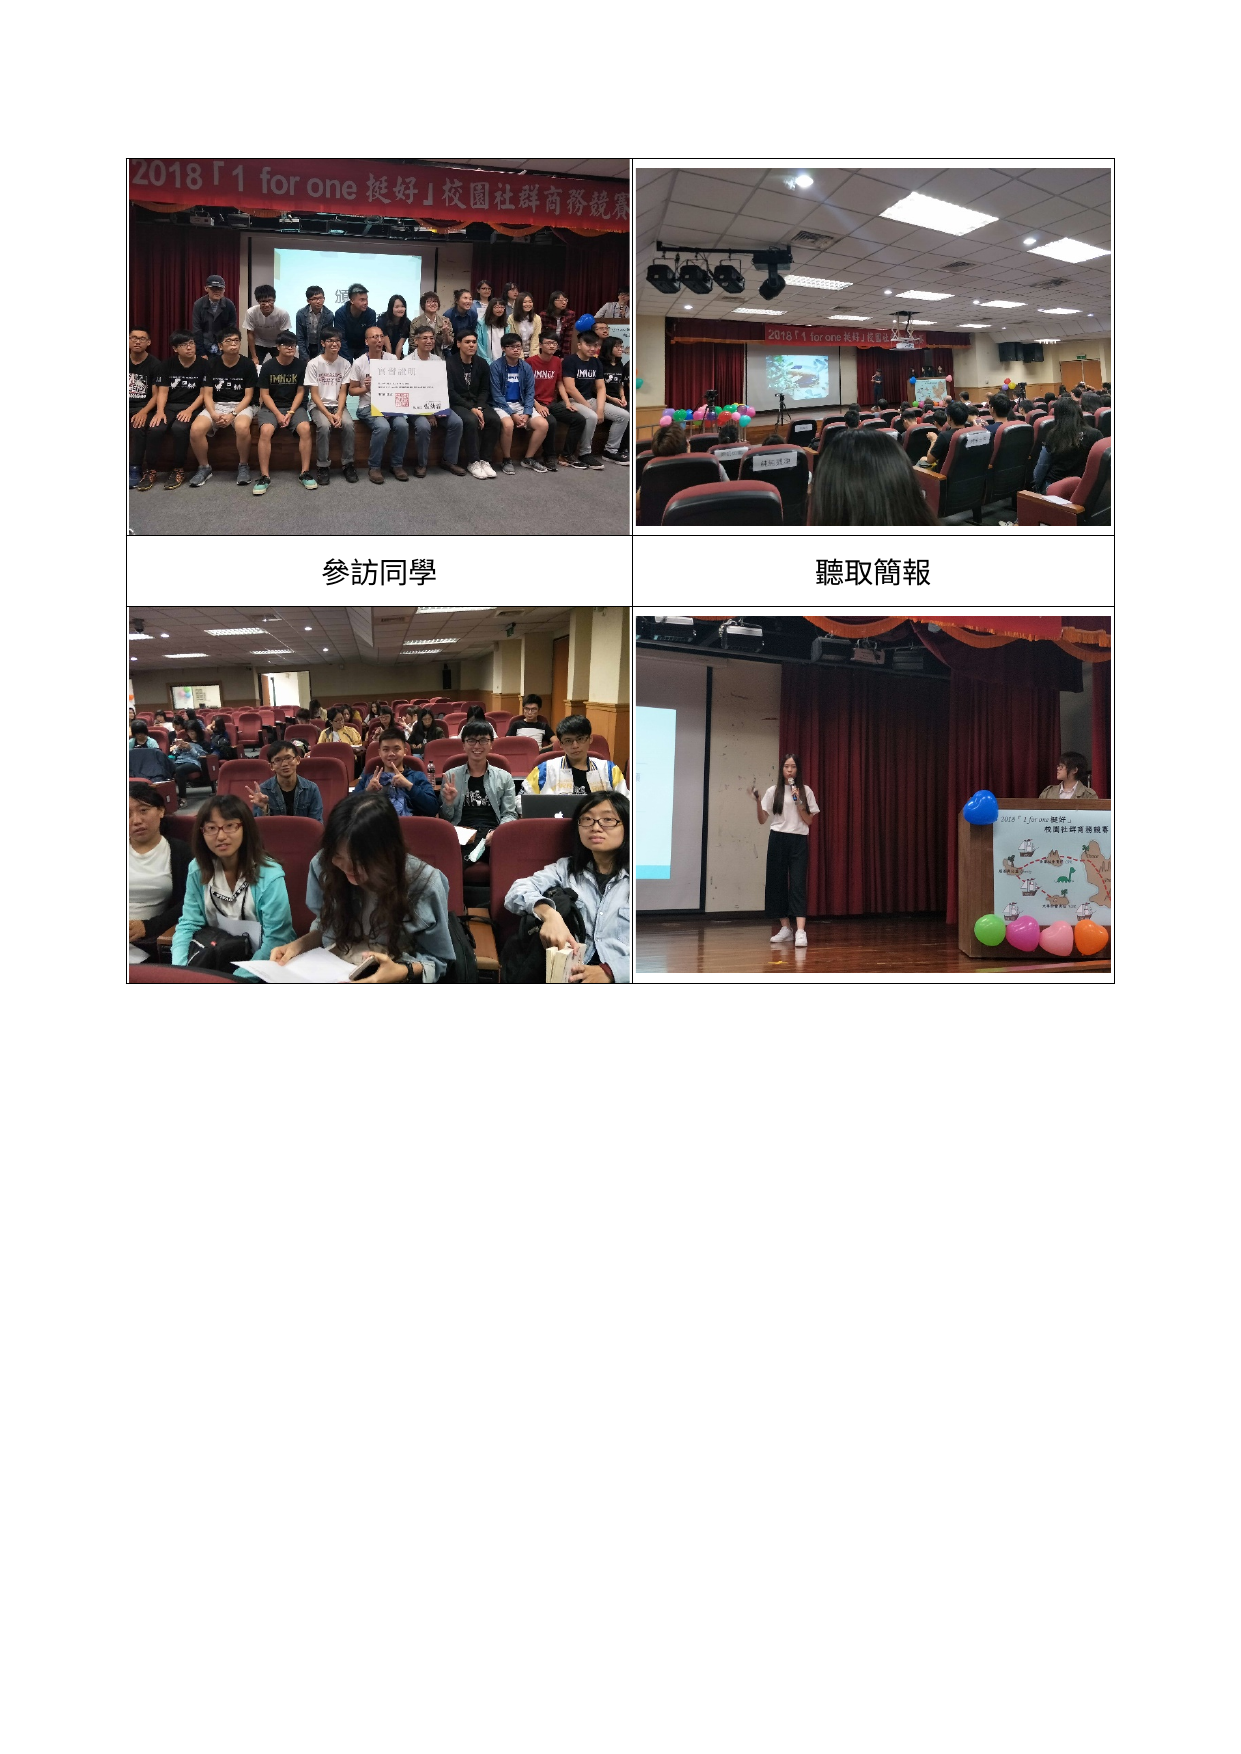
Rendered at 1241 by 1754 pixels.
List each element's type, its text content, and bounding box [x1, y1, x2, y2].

table_cell 參訪同學 [127, 536, 632, 606]
table_cell 聽取簡報 [633, 536, 1114, 606]
table_cell [633, 607, 1114, 983]
table_cell [633, 159, 1114, 535]
